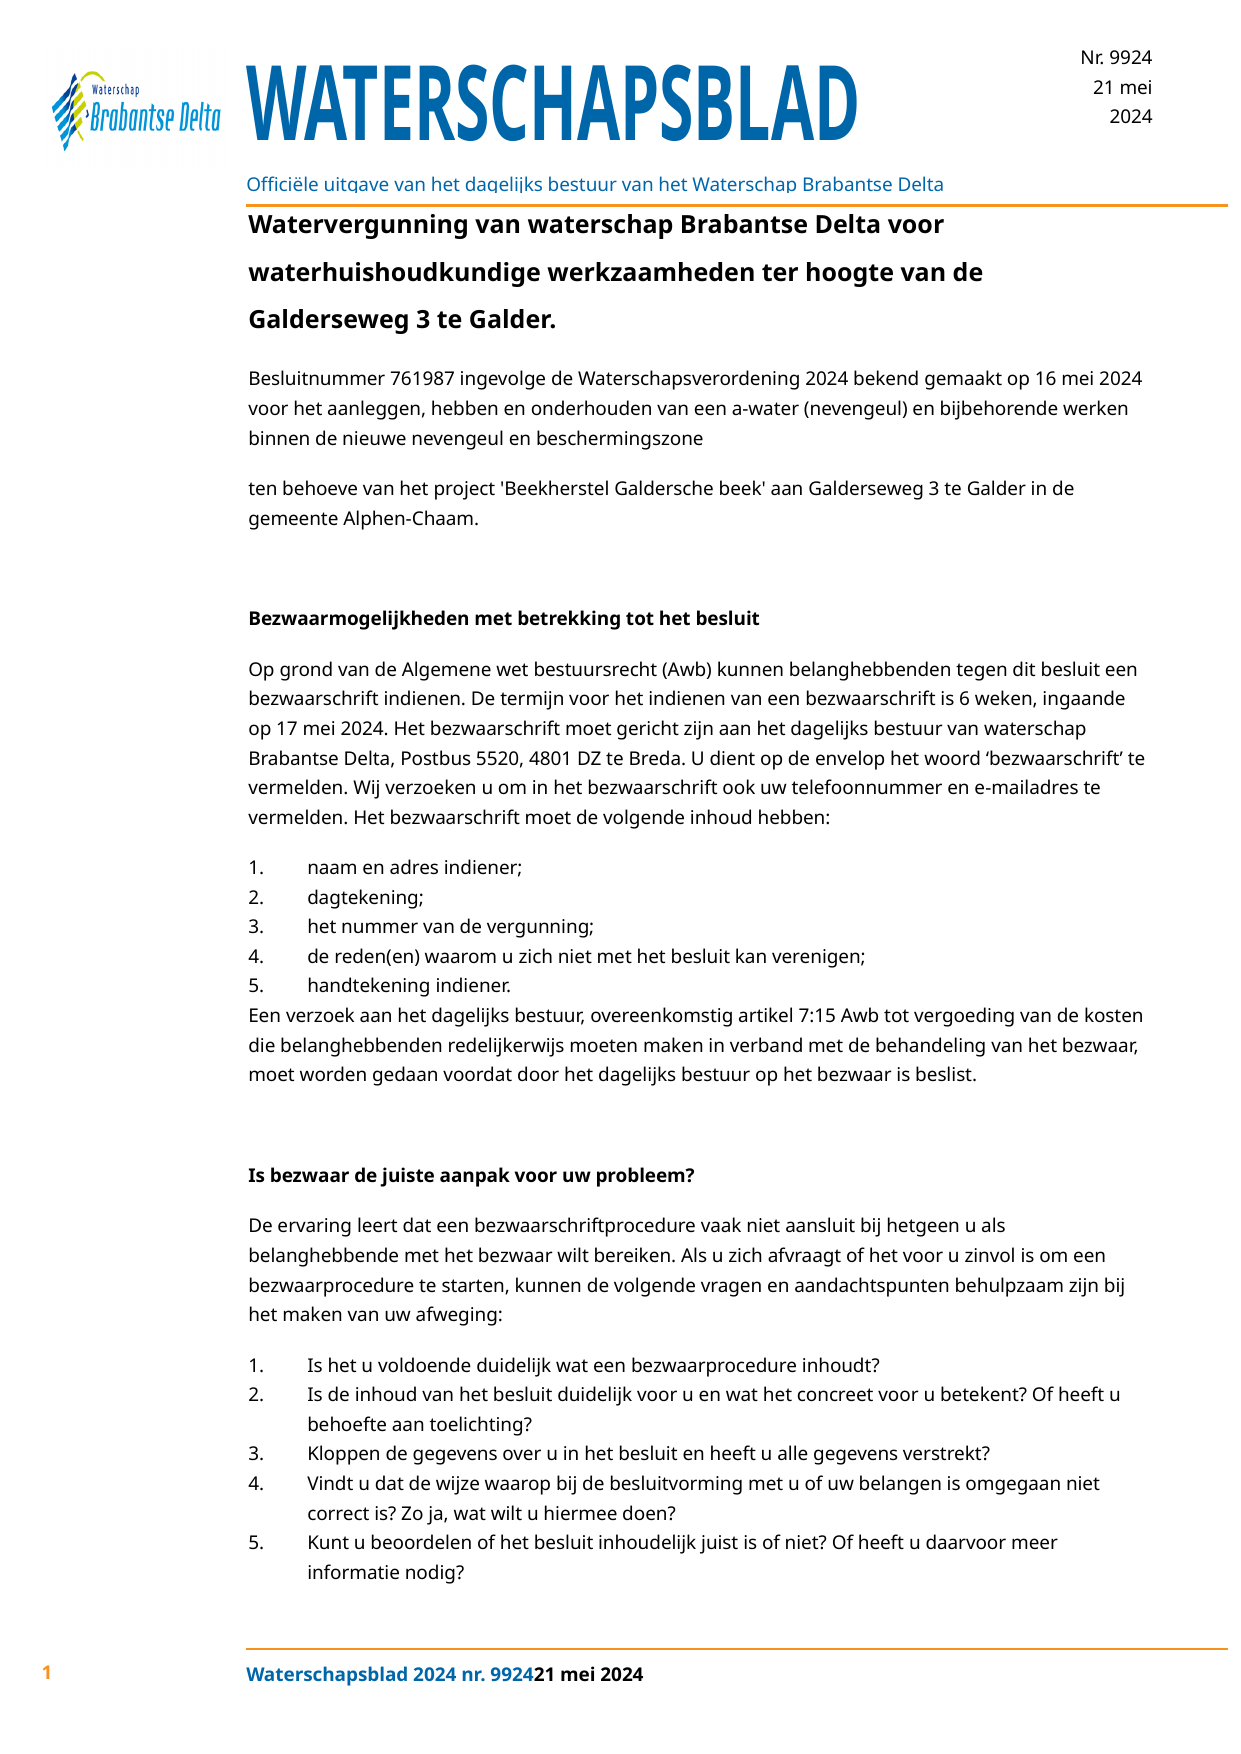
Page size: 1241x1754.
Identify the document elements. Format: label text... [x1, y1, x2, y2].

list Vindt u dat de wijze waarop bij de besluitvorming met u of uw belangen is omgegaan niet correct is? Zo ja, wat wilt u hiermee doen? [248, 1470, 1152, 1525]
text Watervergunning van waterschap Brabantse Delta voor waterhuishoudkundige werkzaamheden ter hoogte van de Galderseweg 3 te Galder. [248, 207, 1152, 336]
text Besluitnummer 761987 ingevolge de Waterschapsverordening 2024 bekend gemaakt op 16 mei 2024 voor het aanleggen, hebben en onderhouden van een a-water (nevengeul) en bijbehorende werken binnen de nieuwe nevengeul en beschermingszone [248, 366, 1152, 450]
list Kloppen de gegevens over u in het besluit en heeft u alle gegevens verstrekt? [248, 1441, 1152, 1466]
text Is bezwaar de juiste aanpak voor uw probleem? [248, 1162, 1152, 1188]
list de reden(en) waarom u zich niet met het besluit kan verenigen; [248, 943, 1152, 969]
list Is de inhoud van het besluit duidelijk voor u en wat het concreet voor u betekent? Of heeft u behoefte aan toelichting? [248, 1381, 1152, 1437]
text De ervaring leert dat een bezwaarschriftprocedure vaak niet aansluit bij hetgeen u als belanghebbende met het bezwaar wilt bereiken. Als u zich afvraagt of het voor u zinvol is om een bezwaarprocedure te starten, kunnen de volgende vragen en aandachtspunten behulpzaam zijn bij het maken van uw afweging: [248, 1213, 1152, 1327]
list Is het u voldoende duidelijk wat een bezwaarprocedure inhoudt? [248, 1352, 1152, 1377]
list het nummer van de vergunning; [248, 913, 1152, 939]
text ten behoeve van het project 'Beekherstel Galdersche beek' aan Galderseweg 3 te Galder in de gemeente Alphen-Chaam. [248, 475, 1152, 530]
text Op grond van de Algemene wet bestuursrecht (Awb) kunnen belanghebbenden tegen dit besluit een bezwaarschrift indienen. De termijn voor het indienen van een bezwaarschrift is 6 weken, ingaande op 17 mei 2024. Het bezwaarschrift moet gericht zijn aan het dagelijks bestuur van waterschap Brabantse Delta, Postbus 5520, 4801 DZ te Breda. U dient op de envelop het woord ‘bezwaarschrift’ te vermelden. Wij verzoeken u om in het bezwaarschrift ook uw telefoonnummer en e‑mailadres te vermelden. Het bezwaarschrift moet de volgende inhoud hebben: [248, 656, 1152, 829]
list handtekening indiener. [248, 973, 1152, 998]
list dagtekening; [248, 884, 1152, 909]
text Een verzoek aan het dagelijks bestuur, overeenkomstig artikel 7:15 Awb tot vergoeding van de kosten die belanghebbenden redelijkerwijs moeten maken in verband met de behandeling van het bezwaar, moet worden gedaan voordat door het dagelijks bestuur op het bezwaar is beslist. [248, 1002, 1152, 1087]
picture [41, 47, 231, 172]
text Bezwaarmogelijkheden met betrekking tot het besluit [248, 606, 1152, 631]
list naam en adres indiener; [248, 854, 1152, 880]
list Kunt u beoordelen of het besluit inhoudelijk juist is of niet? Of heeft u daarvoor meer informatie nodig? [248, 1529, 1152, 1584]
